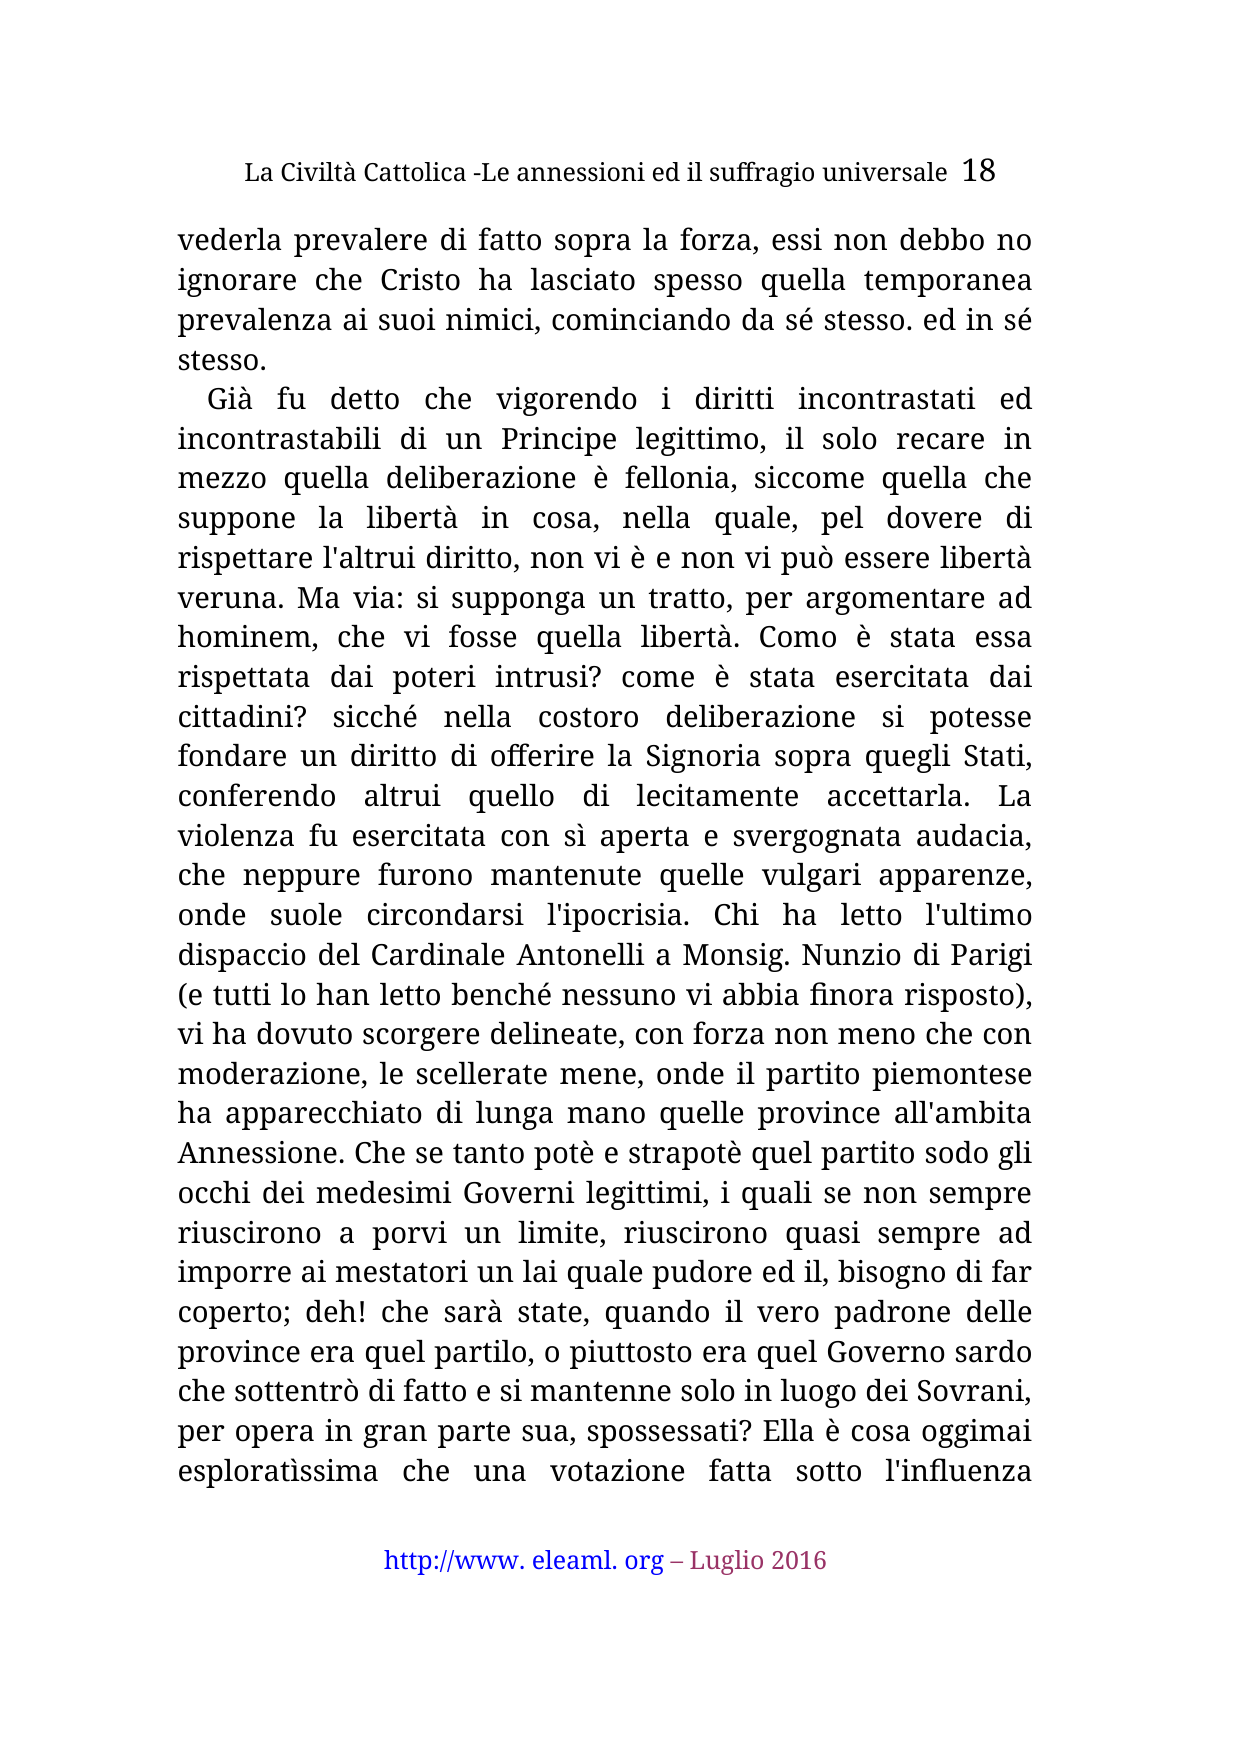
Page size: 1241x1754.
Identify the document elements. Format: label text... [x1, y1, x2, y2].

text vederla prevalere di fatto sopra la forza, essi non debbo no ignorare che Cristo ha lasciato spesso quella temporanea prevalenza ai suoi nimici, cominciando da sé stesso. ed in sé stesso. [177, 220, 1033, 378]
text Già fu detto che vigorendo i diritti incontrastati ed incontrastabili di un Principe legittimo, il solo recare in mezzo quella deliberazione è fellonia, siccome quella che suppone la libertà in cosa, nella quale, pel dovere di rispettare l'altrui diritto, non vi è e non vi può essere libertà veruna. Ma via: si supponga un tratto, per argomentare ad hominem, che vi fosse quella libertà. Como è stata essa rispettata dai poteri intrusi? come è stata esercitata dai cittadini? sicché nella costoro deliberazione si potesse fondare un diritto di offerire la Signoria sopra quegli Stati, conferendo altrui quello di lecitamente accettarla. La violenza fu esercitata con sì aperta e svergognata audacia, che neppure furono mantenute quelle vulgari apparenze, onde suole circondarsi l'ipocrisia. Chi ha letto l'ultimo dispaccio del Cardinale Antonelli a Monsig. Nunzio di Parigi (e tutti lo han letto benché nessuno vi abbia finora risposto), vi ha dovuto scorgere delineate, con forza non meno che con moderazione, le scellerate mene, onde il partito piemontese ha apparecchiato di lunga mano quelle province all'ambita Annessione. Che se tanto potè e strapotè quel partito sodo gli occhi dei medesimi Governi legittimi, i quali se non sempre riuscirono a porvi un limite, riuscirono quasi sempre ad imporre ai mestatori un lai quale pudore ed il, bisogno di far coperto; deh! che sarà state, quando il vero padrone delle province era quel partilo, o piuttosto era quel Governo sardo che sottentrò di fatto e si mantenne solo in luogo dei Sovrani, per opera in gran parte sua, spossessati? Ella è cosa oggimai esploratìssima che una votazione fatta sotto l'influenza [177, 378, 1033, 1490]
